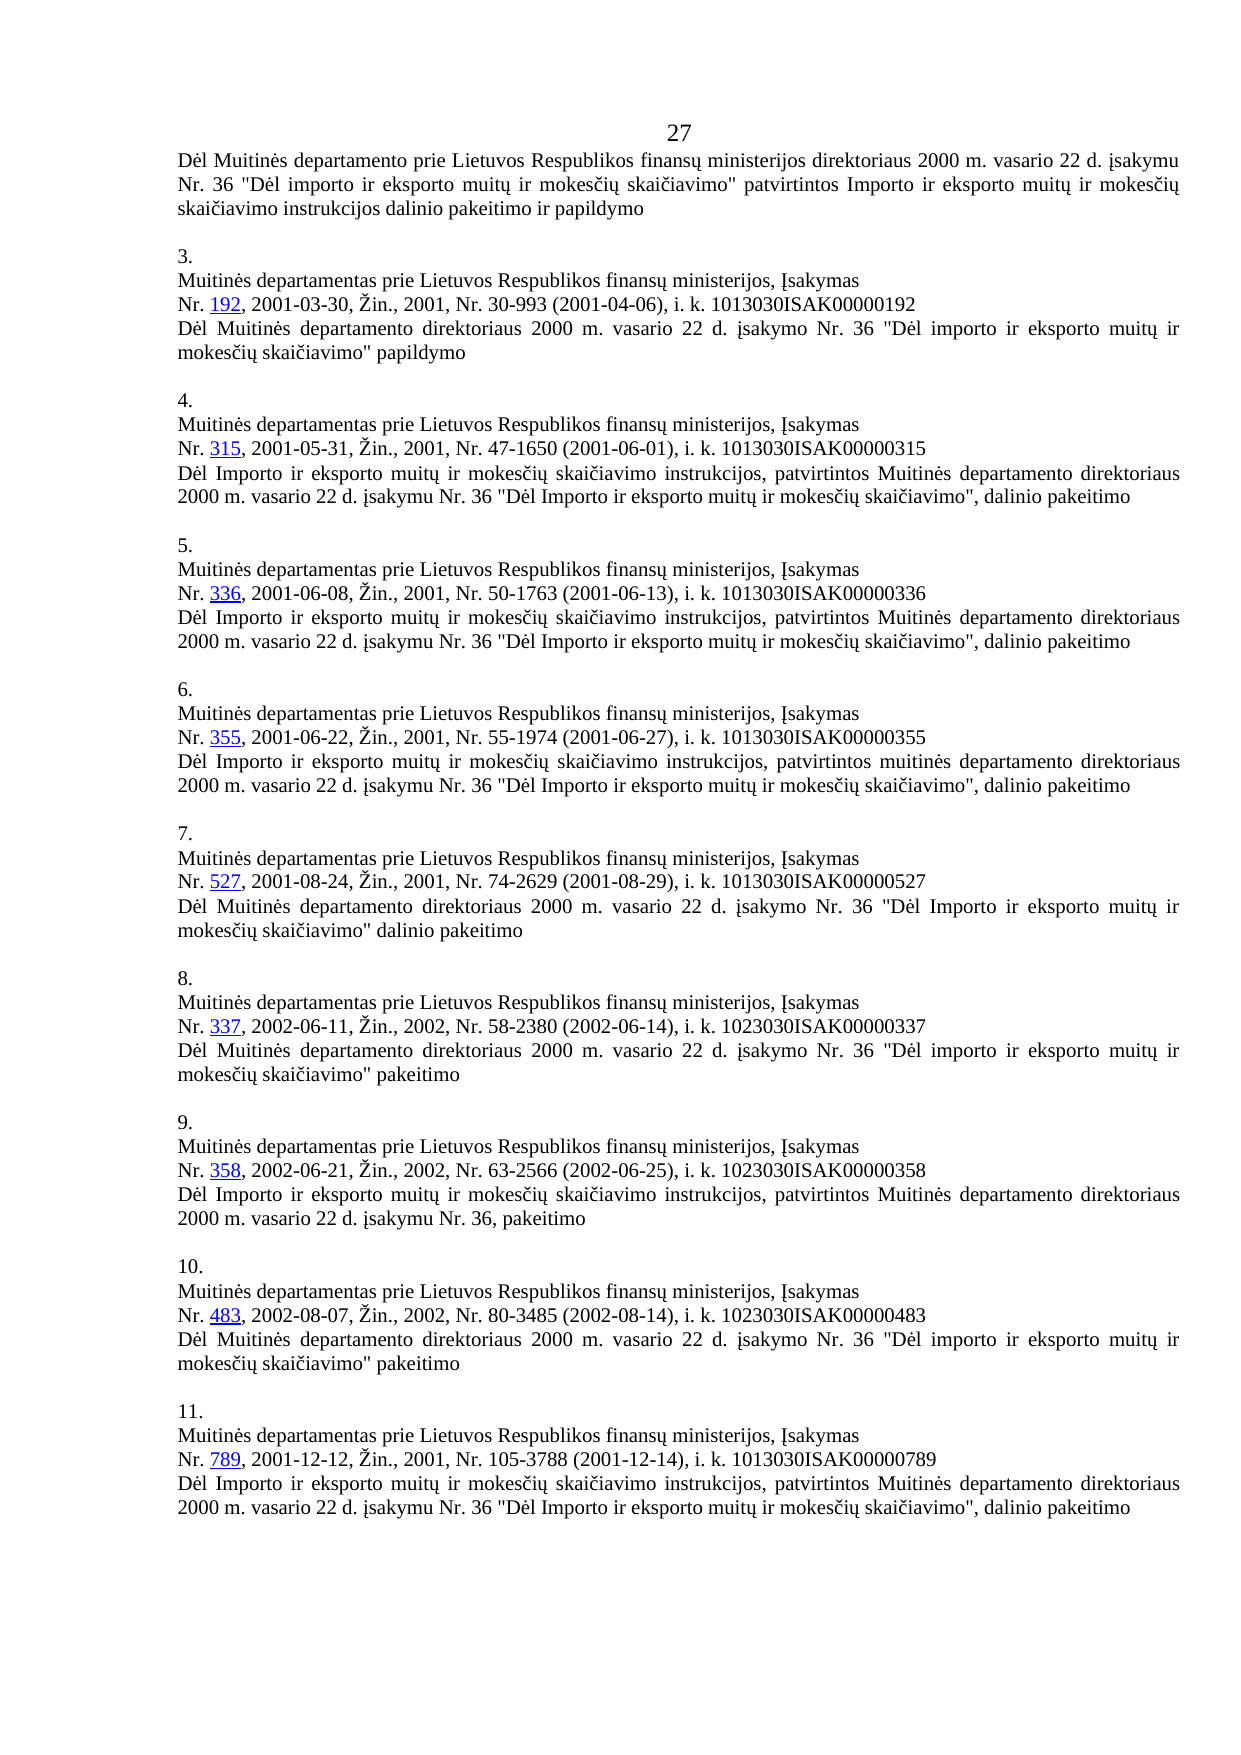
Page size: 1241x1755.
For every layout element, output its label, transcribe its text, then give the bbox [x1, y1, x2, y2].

text Dėl Importo ir eksporto muitų ir mokesčių skaičiavimo instrukcijos, patvirtintos muitinės departamento direktoriaus 2000 m. vasario 22 d. įsakymu Nr. 36 "Dėl Importo ir eksporto muitų ir mokesčių skaičiavimo", dalinio pakeitimo [177, 749, 1181, 797]
text Nr. 336, 2001-06-08, Žin., 2001, Nr. 50-1763 (2001-06-13), i. k. 1013030ISAK00000336 [177, 581, 1181, 605]
text 10. [177, 1254, 1181, 1278]
text Muitinės departamentas prie Lietuvos Respublikos finansų ministerijos, Įsakymas [177, 412, 1181, 436]
text Muitinės departamentas prie Lietuvos Respublikos finansų ministerijos, Įsakymas [177, 268, 1181, 292]
text Dėl Muitinės departamento direktoriaus 2000 m. vasario 22 d. įsakymo Nr. 36 "Dėl Importo ir eksporto muitų ir mokesčių skaičiavimo" dalinio pakeitimo [177, 893, 1181, 942]
text Muitinės departamentas prie Lietuvos Respublikos finansų ministerijos, Įsakymas [177, 1134, 1181, 1158]
text Nr. 337, 2002-06-11, Žin., 2002, Nr. 58-2380 (2002-06-14), i. k. 1023030ISAK00000337 [177, 1014, 1181, 1038]
text Nr. 192, 2001-03-30, Žin., 2001, Nr. 30-993 (2001-04-06), i. k. 1013030ISAK00000192 [177, 292, 1181, 316]
text 7. [177, 821, 1181, 845]
text Dėl Importo ir eksporto muitų ir mokesčių skaičiavimo instrukcijos, patvirtintos Muitinės departamento direktoriaus 2000 m. vasario 22 d. įsakymu Nr. 36 "Dėl Importo ir eksporto muitų ir mokesčių skaičiavimo", dalinio pakeitimo [177, 1471, 1181, 1519]
text Dėl Importo ir eksporto muitų ir mokesčių skaičiavimo instrukcijos, patvirtintos Muitinės departamento direktoriaus 2000 m. vasario 22 d. įsakymu Nr. 36 "Dėl Importo ir eksporto muitų ir mokesčių skaičiavimo", dalinio pakeitimo [177, 460, 1181, 508]
text Nr. 789, 2001-12-12, Žin., 2001, Nr. 105-3788 (2001-12-14), i. k. 1013030ISAK00000789 [177, 1447, 1181, 1471]
text Muitinės departamentas prie Lietuvos Respublikos finansų ministerijos, Įsakymas [177, 990, 1181, 1014]
text Dėl Importo ir eksporto muitų ir mokesčių skaičiavimo instrukcijos, patvirtintos Muitinės departamento direktoriaus 2000 m. vasario 22 d. įsakymu Nr. 36, pakeitimo [177, 1182, 1181, 1230]
text Muitinės departamentas prie Lietuvos Respublikos finansų ministerijos, Įsakymas [177, 845, 1181, 869]
text Nr. 483, 2002-08-07, Žin., 2002, Nr. 80-3485 (2002-08-14), i. k. 1023030ISAK00000483 [177, 1303, 1181, 1327]
text 4. [177, 388, 1181, 412]
text Nr. 358, 2002-06-21, Žin., 2002, Nr. 63-2566 (2002-06-25), i. k. 1023030ISAK00000358 [177, 1158, 1181, 1182]
text Dėl Importo ir eksporto muitų ir mokesčių skaičiavimo instrukcijos, patvirtintos Muitinės departamento direktoriaus 2000 m. vasario 22 d. įsakymu Nr. 36 "Dėl Importo ir eksporto muitų ir mokesčių skaičiavimo", dalinio pakeitimo [177, 605, 1181, 653]
text Nr. 315, 2001-05-31, Žin., 2001, Nr. 47-1650 (2001-06-01), i. k. 1013030ISAK00000315 [177, 436, 1181, 460]
text 3. [177, 244, 1181, 268]
text Muitinės departamentas prie Lietuvos Respublikos finansų ministerijos, Įsakymas [177, 701, 1181, 725]
text 9. [177, 1110, 1181, 1134]
text Muitinės departamentas prie Lietuvos Respublikos finansų ministerijos, Įsakymas [177, 1278, 1181, 1303]
text Dėl Muitinės departamento prie Lietuvos Respublikos finansų ministerijos direktoriaus 2000 m. vasario 22 d. įsakymu Nr. 36 "Dėl importo ir eksporto muitų ir mokesčių skaičiavimo" patvirtintos Importo ir eksporto muitų ir mokesčių skaičiavimo instrukcijos dalinio pakeitimo ir papildymo [177, 148, 1181, 220]
text Muitinės departamentas prie Lietuvos Respublikos finansų ministerijos, Įsakymas [177, 557, 1181, 581]
text 6. [177, 677, 1181, 701]
text Muitinės departamentas prie Lietuvos Respublikos finansų ministerijos, Įsakymas [177, 1423, 1181, 1447]
text Nr. 527, 2001-08-24, Žin., 2001, Nr. 74-2629 (2001-08-29), i. k. 1013030ISAK00000527 [177, 869, 1181, 893]
text Nr. 355, 2001-06-22, Žin., 2001, Nr. 55-1974 (2001-06-27), i. k. 1013030ISAK00000355 [177, 725, 1181, 749]
text 11. [177, 1399, 1181, 1423]
text Dėl Muitinės departamento direktoriaus 2000 m. vasario 22 d. įsakymo Nr. 36 "Dėl importo ir eksporto muitų ir mokesčių skaičiavimo" papildymo [177, 316, 1181, 364]
text 5. [177, 533, 1181, 557]
text Dėl Muitinės departamento direktoriaus 2000 m. vasario 22 d. įsakymo Nr. 36 "Dėl importo ir eksporto muitų ir mokesčių skaičiavimo" pakeitimo [177, 1038, 1181, 1086]
text 8. [177, 966, 1181, 990]
text Dėl Muitinės departamento direktoriaus 2000 m. vasario 22 d. įsakymo Nr. 36 "Dėl importo ir eksporto muitų ir mokesčių skaičiavimo" pakeitimo [177, 1327, 1181, 1375]
